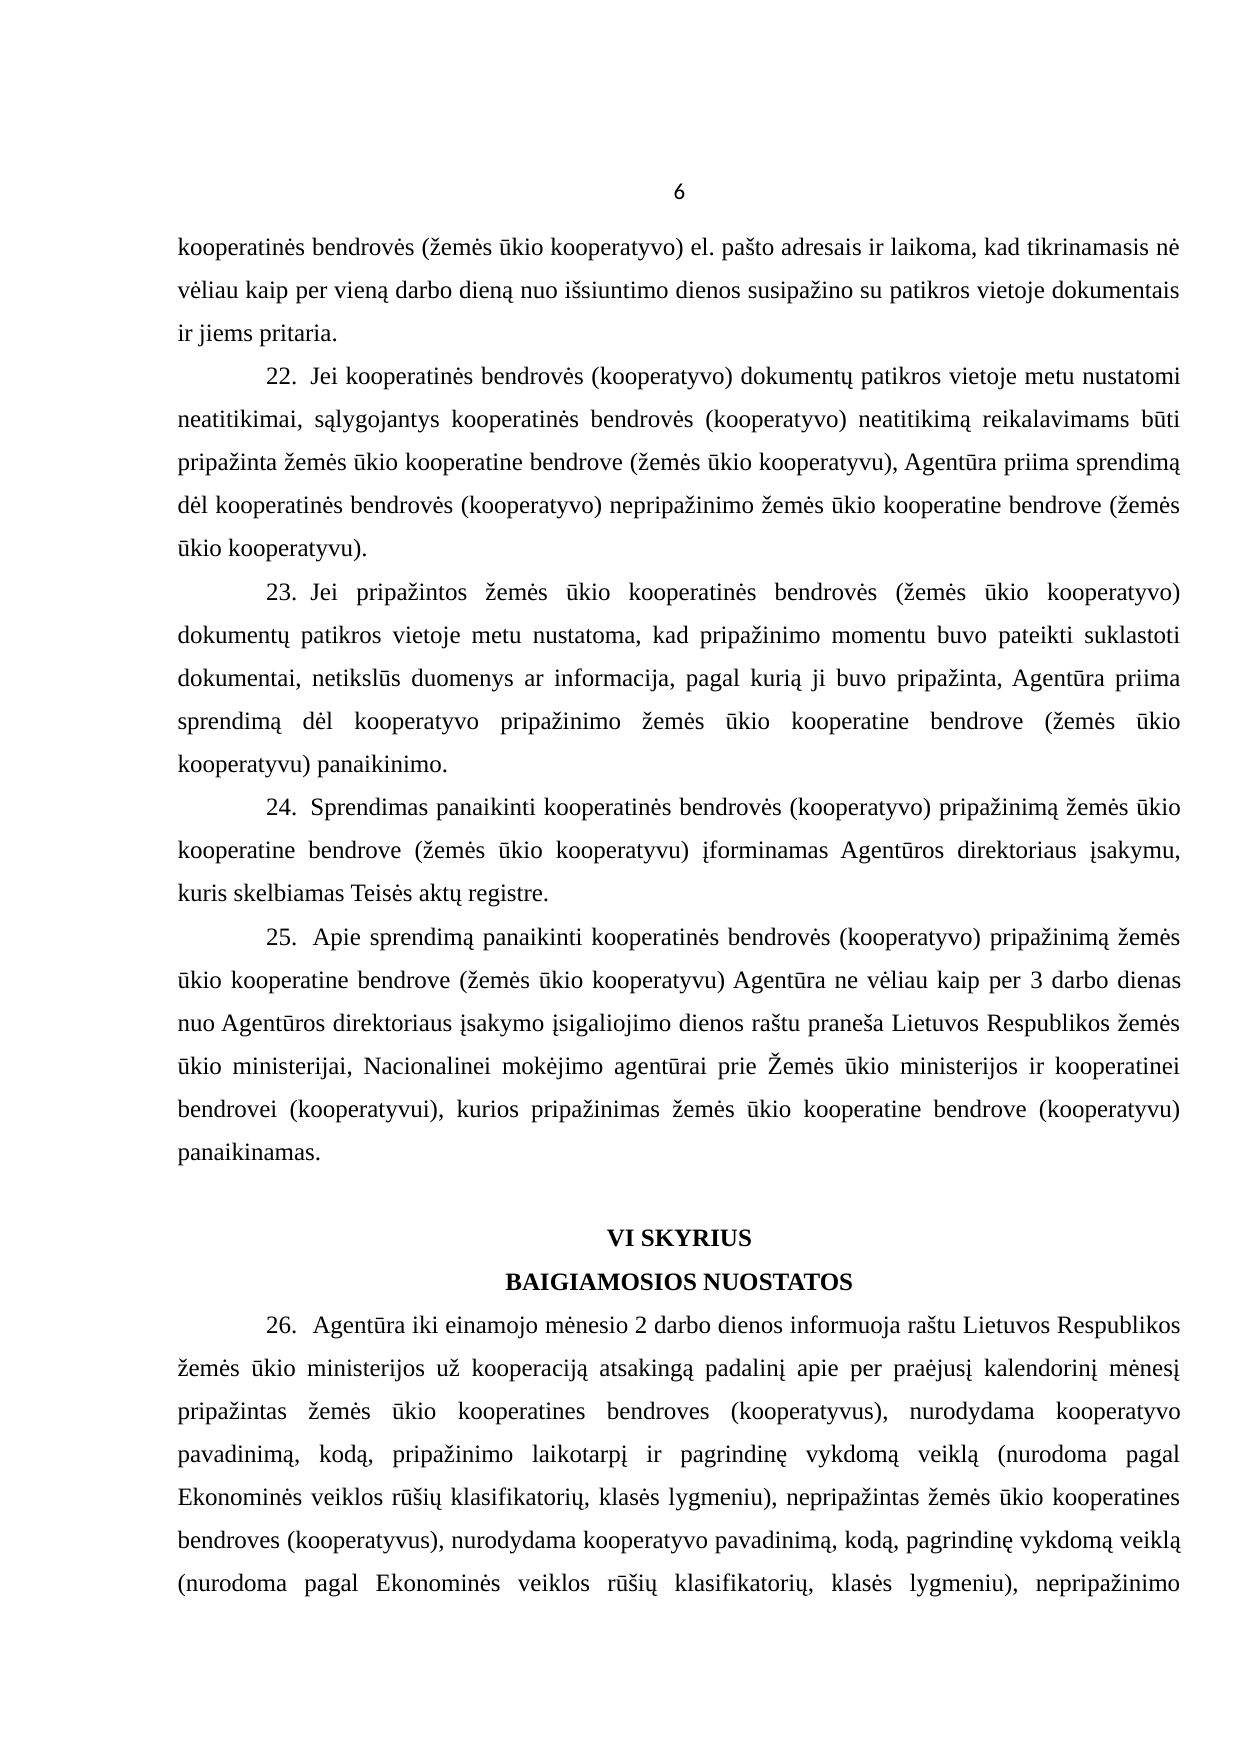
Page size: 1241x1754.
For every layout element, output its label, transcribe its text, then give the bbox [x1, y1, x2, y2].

text 23. Jei pripažintos žemės ūkio kooperatinės bendrovės (žemės ūkio kooperatyvo) dokumentų patikros vietoje metu nustatoma, kad pripažinimo momentu buvo pateikti suklastoti dokumentai, netikslūs duomenys ar informacija, pagal kurią ji buvo pripažinta, Agentūra priima sprendimą dėl kooperatyvo pripažinimo žemės ūkio kooperatine bendrove (žemės ūkio kooperatyvu) panaikinimo. [177, 577, 1181, 778]
text BAIGIAMOSIOS NUOSTATOS [177, 1267, 1181, 1295]
text 24. Sprendimas panaikinti kooperatinės bendrovės (kooperatyvo) pripažinimą žemės ūkio kooperatine bendrove (žemės ūkio kooperatyvu) įforminamas Agentūros direktoriaus įsakymu, kuris skelbiamas Teisės aktų registre. [177, 792, 1181, 907]
text VI SKYRIUS [177, 1223, 1181, 1252]
text 22. Jei kooperatinės bendrovės (kooperatyvo) dokumentų patikros vietoje metu nustatomi neatitikimai, sąlygojantys kooperatinės bendrovės (kooperatyvo) neatitikimą reikalavimams būti pripažinta žemės ūkio kooperatine bendrove (žemės ūkio kooperatyvu), Agentūra priima sprendimą dėl kooperatinės bendrovės (kooperatyvo) nepripažinimo žemės ūkio kooperatine bendrove (žemės ūkio kooperatyvu). [177, 361, 1181, 562]
text 26. Agentūra iki einamojo mėnesio 2 darbo dienos informuoja raštu Lietuvos Respublikos žemės ūkio ministerijos už kooperaciją atsakingą padalinį apie per praėjusį kalendorinį mėnesį pripažintas žemės ūkio kooperatines bendroves (kooperatyvus), nurodydama kooperatyvo pavadinimą, kodą, pripažinimo laikotarpį ir pagrindinę vykdomą veiklą (nurodoma pagal Ekonominės veiklos rūšių klasifikatorių, klasės lygmeniu), nepripažintas žemės ūkio kooperatines bendroves (kooperatyvus), nurodydama kooperatyvo pavadinimą, kodą, pagrindinę vykdomą veiklą (nurodoma pagal Ekonominės veiklos rūšių klasifikatorių, klasės lygmeniu), nepripažinimo [177, 1310, 1181, 1597]
text kooperatinės bendrovės (žemės ūkio kooperatyvo) el. pašto adresais ir laikoma, kad tikrinamasis nė vėliau kaip per vieną darbo dieną nuo išsiuntimo dienos susipažino su patikros vietoje dokumentais ir jiems pritaria. [177, 232, 1181, 347]
text 25. Apie sprendimą panaikinti kooperatinės bendrovės (kooperatyvo) pripažinimą žemės ūkio kooperatine bendrove (žemės ūkio kooperatyvu) Agentūra ne vėliau kaip per 3 darbo dienas nuo Agentūros direktoriaus įsakymo įsigaliojimo dienos raštu praneša Lietuvos Respublikos žemės ūkio ministerijai, Nacionalinei mokėjimo agentūrai prie Žemės ūkio ministerijos ir kooperatinei bendrovei (kooperatyvui), kurios pripažinimas žemės ūkio kooperatine bendrove (kooperatyvu) panaikinamas. [177, 922, 1181, 1166]
